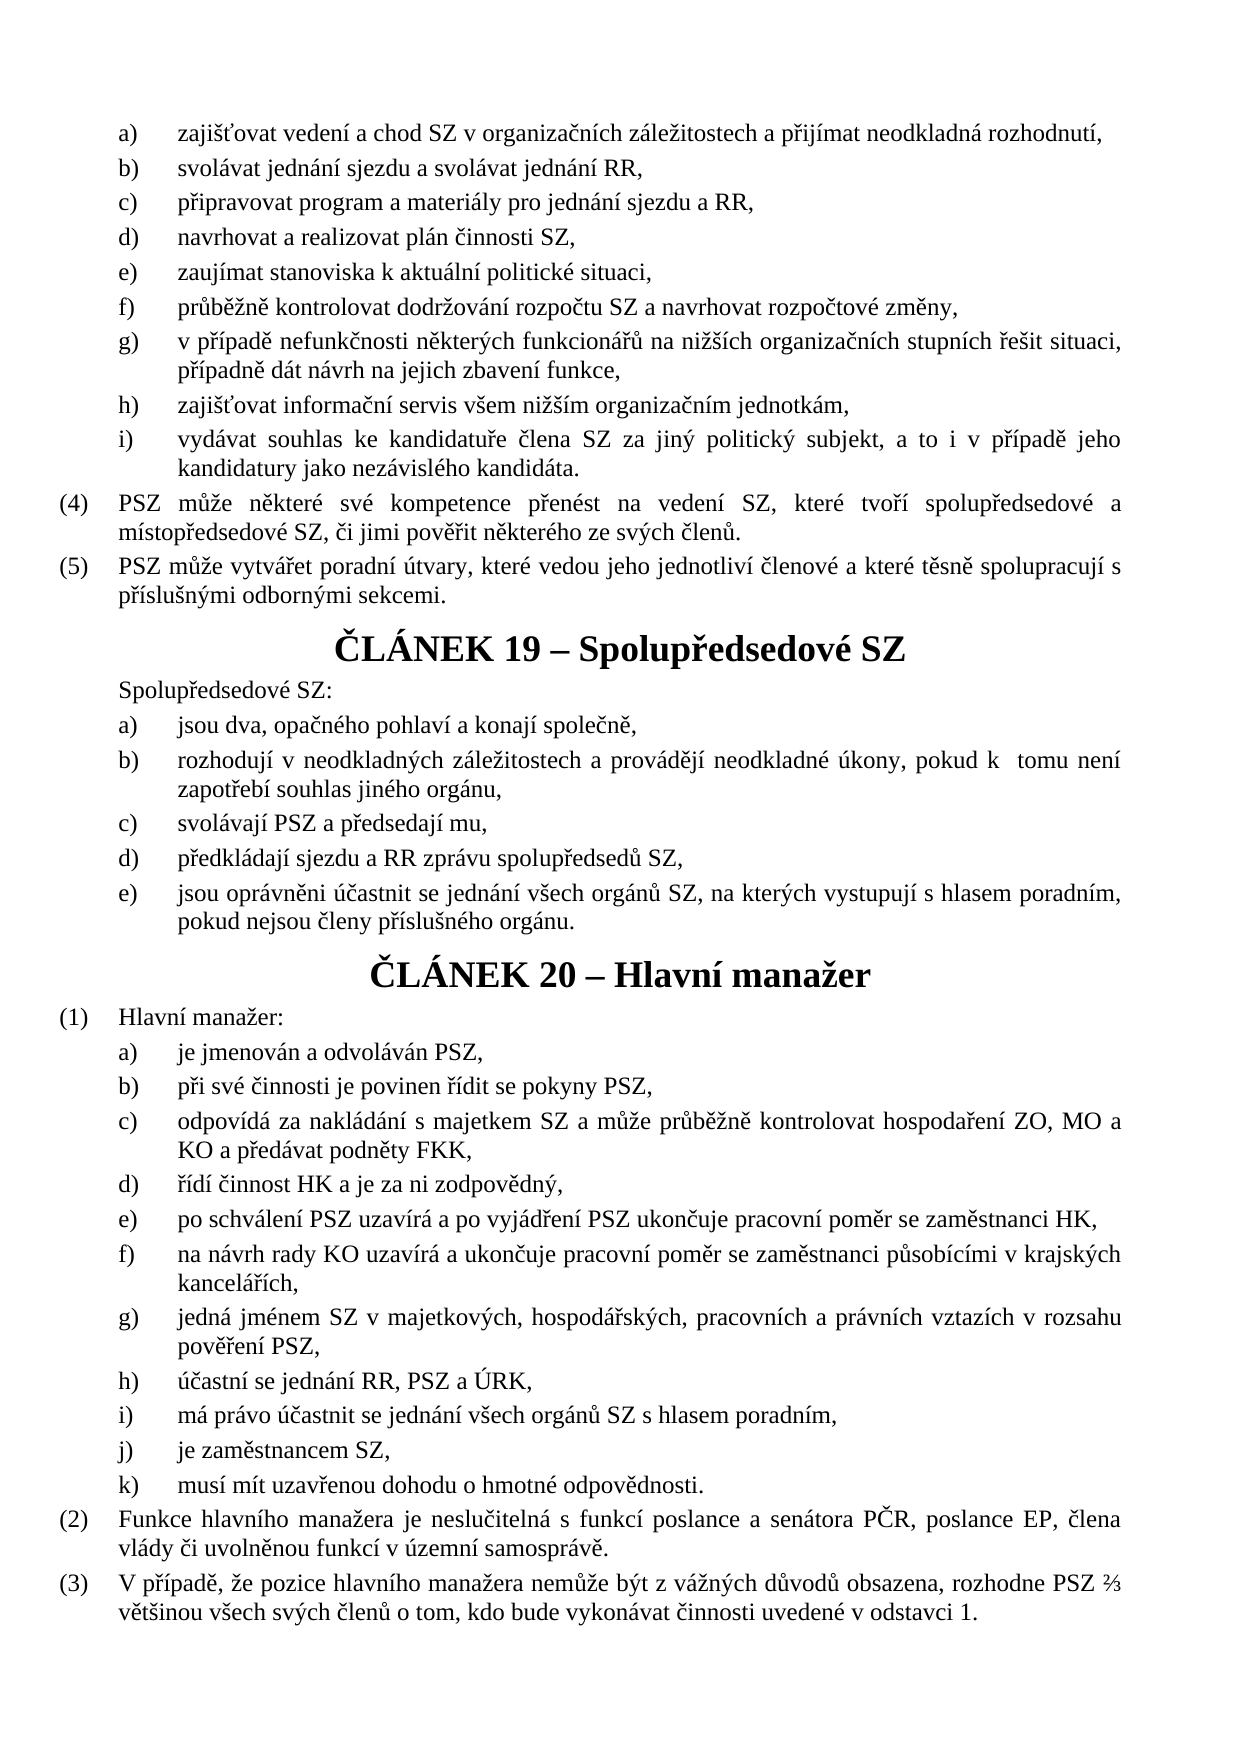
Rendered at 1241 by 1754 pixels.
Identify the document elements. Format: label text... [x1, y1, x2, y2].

subtitle rozhodují v neodkladných záležitostech a provádějí neodkladné úkony, pokud k tomu není zapotřebí souhlas jiného orgánu, [118, 745, 1122, 802]
subtitle musí mít uzavřenou dohodu o hmotné odpovědnosti. [118, 1470, 1122, 1498]
subtitle navrhovat a realizovat plán činnosti SZ, [118, 222, 1122, 251]
subtitle vydávat souhlas ke kandidatuře člena SZ za jiný politický subjekt, a to i v případě jeho kandidatury jako nezávislého kandidáta. [118, 424, 1122, 482]
subtitle řídí činnost HK a je za ni zodpovědný, [118, 1169, 1122, 1198]
subtitle účastní se jednání RR, PSZ a ÚRK, [118, 1366, 1122, 1394]
subtitle na návrh rady KO uzavírá a ukončuje pracovní poměr se zaměstnanci působícími v krajských kancelářích, [118, 1239, 1122, 1296]
subtitle svolávat jednání sjezdu a svolávat jednání RR, [118, 153, 1122, 182]
subtitle ČLÁNEK 19 – Spolupředsedové SZ [118, 626, 1122, 669]
subtitle odpovídá za nakládání s majetkem SZ a může průběžně kontrolovat hospodaření ZO, MO a KO a předávat podněty FKK, [118, 1106, 1122, 1163]
subtitle Spolupředsedové SZ: [59, 676, 1122, 704]
subtitle po schválení PSZ uzavírá a po vyjádření PSZ ukončuje pracovní poměr se zaměstnanci HK, [118, 1204, 1122, 1233]
subtitle při své činnosti je povinen řídit se pokyny PSZ, [118, 1071, 1122, 1100]
subtitle PSZ může vytvářet poradní útvary, které vedou jeho jednotliví členové a které těsně spolupracují s příslušnými odbornými sekcemi. [59, 551, 1122, 609]
subtitle Funkce hlavního manažera je neslučitelná s funkcí poslance a senátora PČR, poslance EP, člena vlády či uvolněnou funkcí v územní samosprávě. [59, 1504, 1122, 1562]
subtitle svolávají PSZ a předsedají mu, [118, 808, 1122, 837]
subtitle zajišťovat vedení a chod SZ v organizačních záležitostech a přijímat neodkladná rozhodnutí, [118, 118, 1122, 147]
subtitle předkládají sjezdu a RR zprávu spolupředsedů SZ, [118, 843, 1122, 872]
subtitle je jmenován a odvoláván PSZ, [118, 1037, 1122, 1065]
subtitle jsou dva, opačného pohlaví a konají společně, [118, 710, 1122, 739]
subtitle zaujímat stanoviska k aktuální politické situaci, [118, 257, 1122, 286]
subtitle je zaměstnancem SZ, [118, 1435, 1122, 1464]
subtitle jsou oprávněni účastnit se jednání všech orgánů SZ, na kterých vystupují s hlasem poradním, pokud nejsou členy příslušného orgánu. [118, 878, 1122, 935]
subtitle jedná jménem SZ v majetkových, hospodářských, pracovních a právních vztazích v rozsahu pověření PSZ, [118, 1302, 1122, 1360]
subtitle má právo účastnit se jednání všech orgánů SZ s hlasem poradním, [118, 1400, 1122, 1429]
subtitle zajišťovat informační servis všem nižším organizačním jednotkám, [118, 390, 1122, 418]
subtitle PSZ může některé své kompetence přenést na vedení SZ, které tvoří spolupředsedové a místopředsedové SZ, či jimi pověřit některého ze svých členů. [59, 488, 1122, 545]
subtitle připravovat program a materiály pro jednání sjezdu a RR, [118, 187, 1122, 216]
subtitle ČLÁNEK 20 – Hlavní manažer [118, 953, 1122, 996]
subtitle V případě, že pozice hlavního manažera nemůže být z vážných důvodů obsazena, rozhodne PSZ ⅔ většinou všech svých členů o tom, kdo bude vykonávat činnosti uvedené v odstavci 1. [59, 1568, 1122, 1625]
subtitle průběžně kontrolovat dodržování rozpočtu SZ a navrhovat rozpočtové změny, [118, 292, 1122, 320]
subtitle v případě nefunkčnosti některých funkcionářů na nižších organizačních stupních řešit situaci, případně dát návrh na jejich zbavení funkce, [118, 326, 1122, 384]
subtitle Hlavní manažer: [59, 1002, 1122, 1031]
